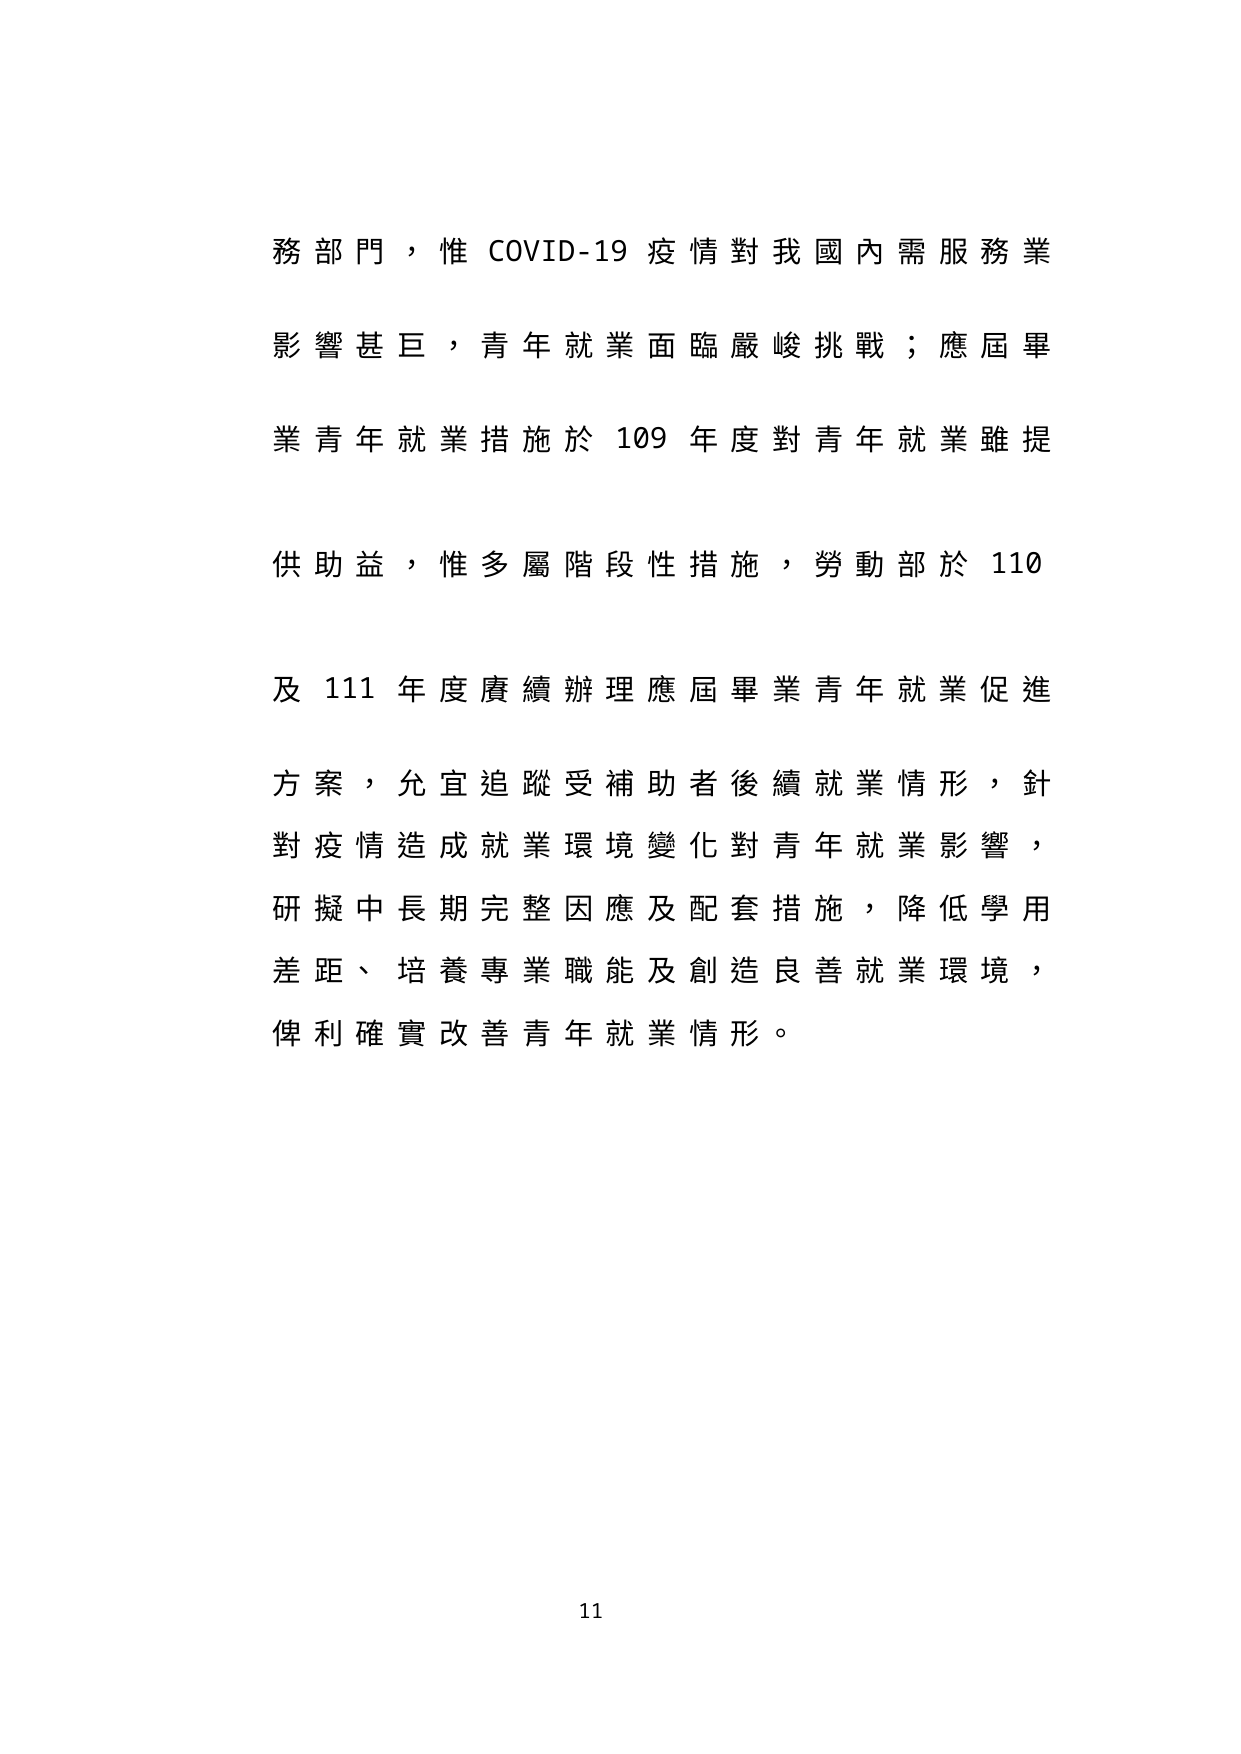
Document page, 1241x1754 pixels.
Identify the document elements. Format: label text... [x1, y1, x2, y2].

text 務部門，惟COVID-19疫情對我國內需服務業影響甚巨，青年就業面臨嚴峻挑戰；應屆畢業青年就業措施於109年度對青年就業雖提供助益，惟多屬階段性措施，勞動部於110及111年度賡續辦理應屆畢業青年就業促進方案，允宜追蹤受補助者後續就業情形，針對疫情造成就業環境變化對青年就業影響，研擬中長期完整因應及配套措施，降低學用差距、培養專業職能及創造良善就業環境，俾利確實改善青年就業情形。 [242, 177, 1058, 1052]
